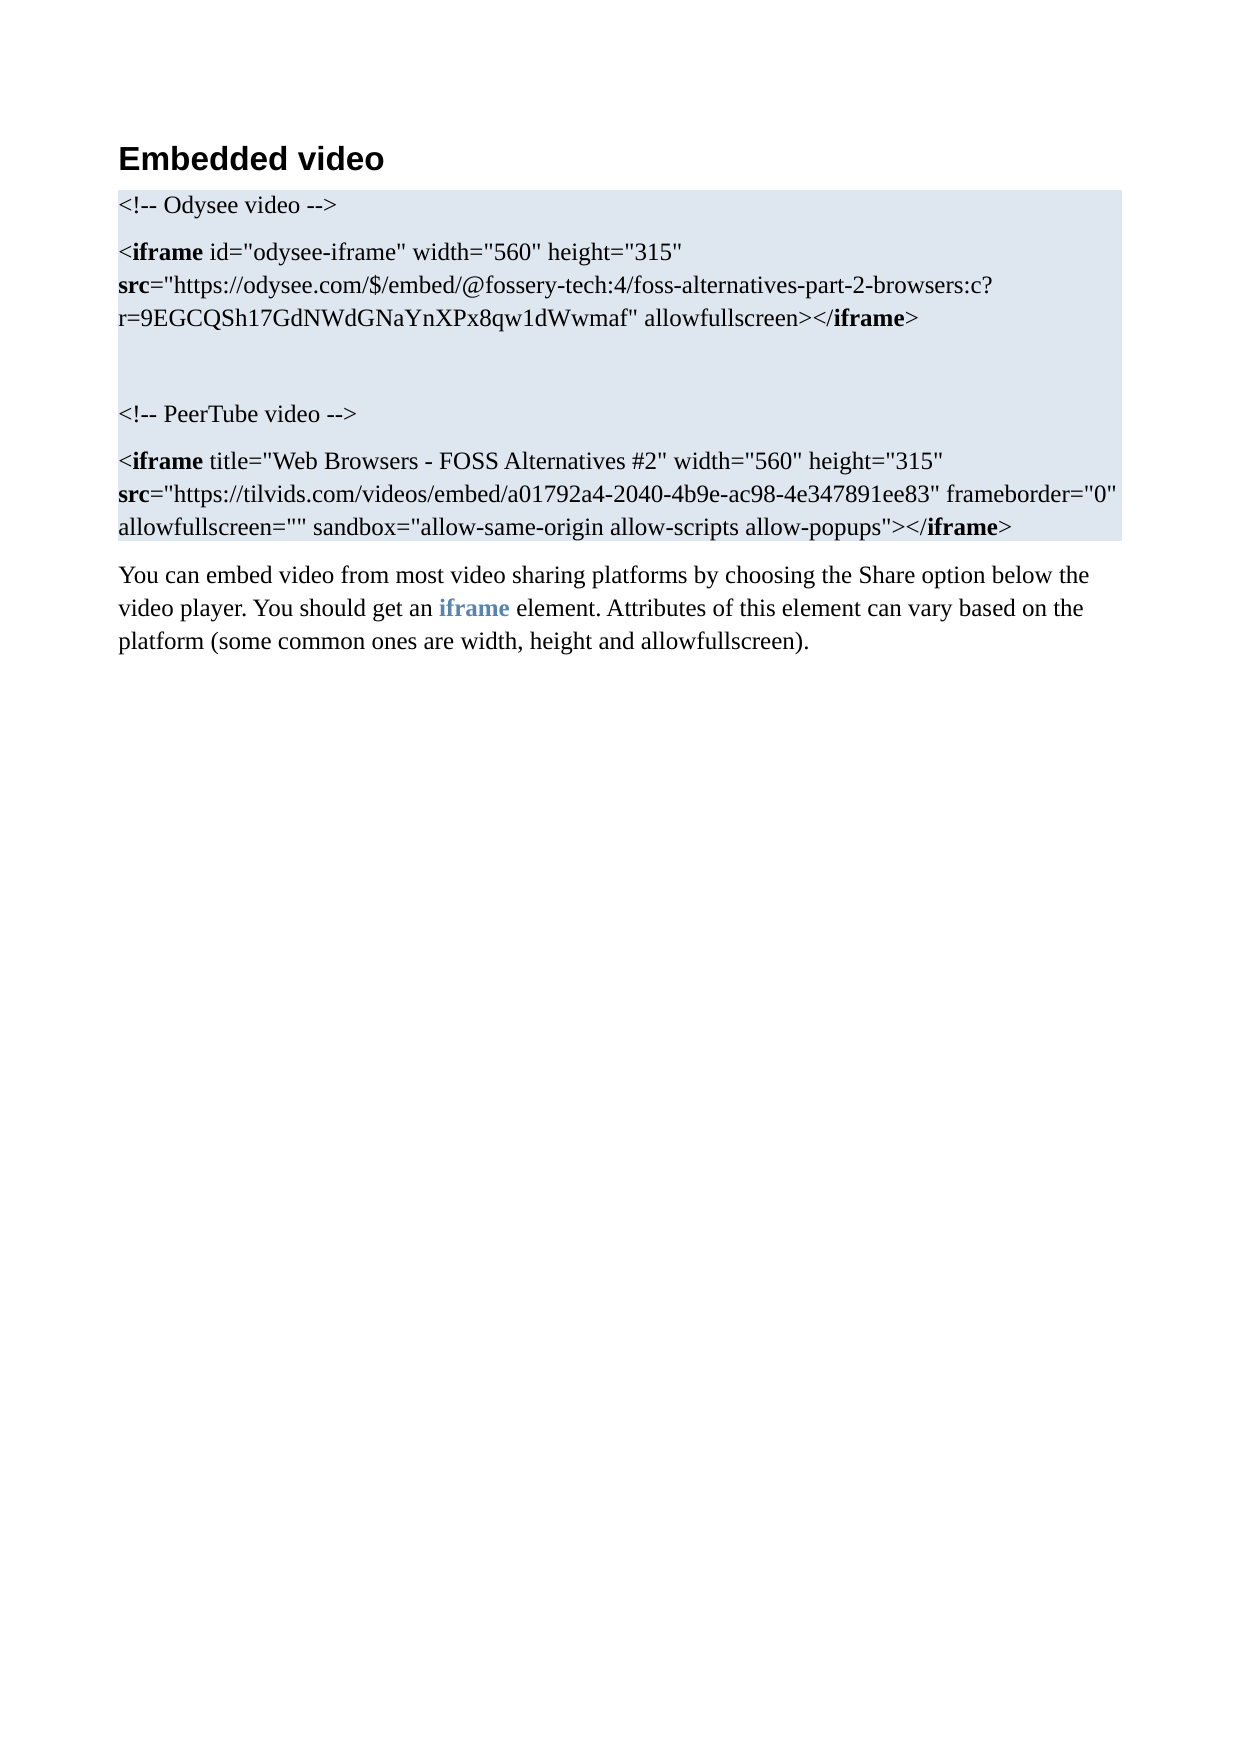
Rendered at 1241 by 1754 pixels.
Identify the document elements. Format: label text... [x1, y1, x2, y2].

subtitle Embedded video [118, 139, 1122, 177]
text You can embed video from most video sharing platforms by choosing the Share option below the video player. You should get an iframe element. Attributes of this element can vary based on the platform (some common ones are width, height and allowfullscreen). [118, 560, 1122, 655]
text <!-- Odysee video --> [118, 190, 1122, 219]
text <iframe id="odysee-iframe" width="560" height="315" src="https://odysee.com/$/embed/@fossery-tech:4/foss-alternatives-part-2-browsers:c?r=9EGCQSh17GdNWdGNaYnXPx8qw1dWwmaf" allowfullscreen></iframe> [118, 237, 1122, 332]
text <iframe title="Web Browsers - FOSS Alternatives #2" width="560" height="315" src="https://tilvids.com/videos/embed/a01792a4-2040-4b9e-ac98-4e347891ee83" frameborder="0" allowfullscreen="" sandbox="allow-same-origin allow-scripts allow-popups"></iframe> [118, 446, 1122, 541]
text <!-- PeerTube video --> [118, 399, 1122, 427]
